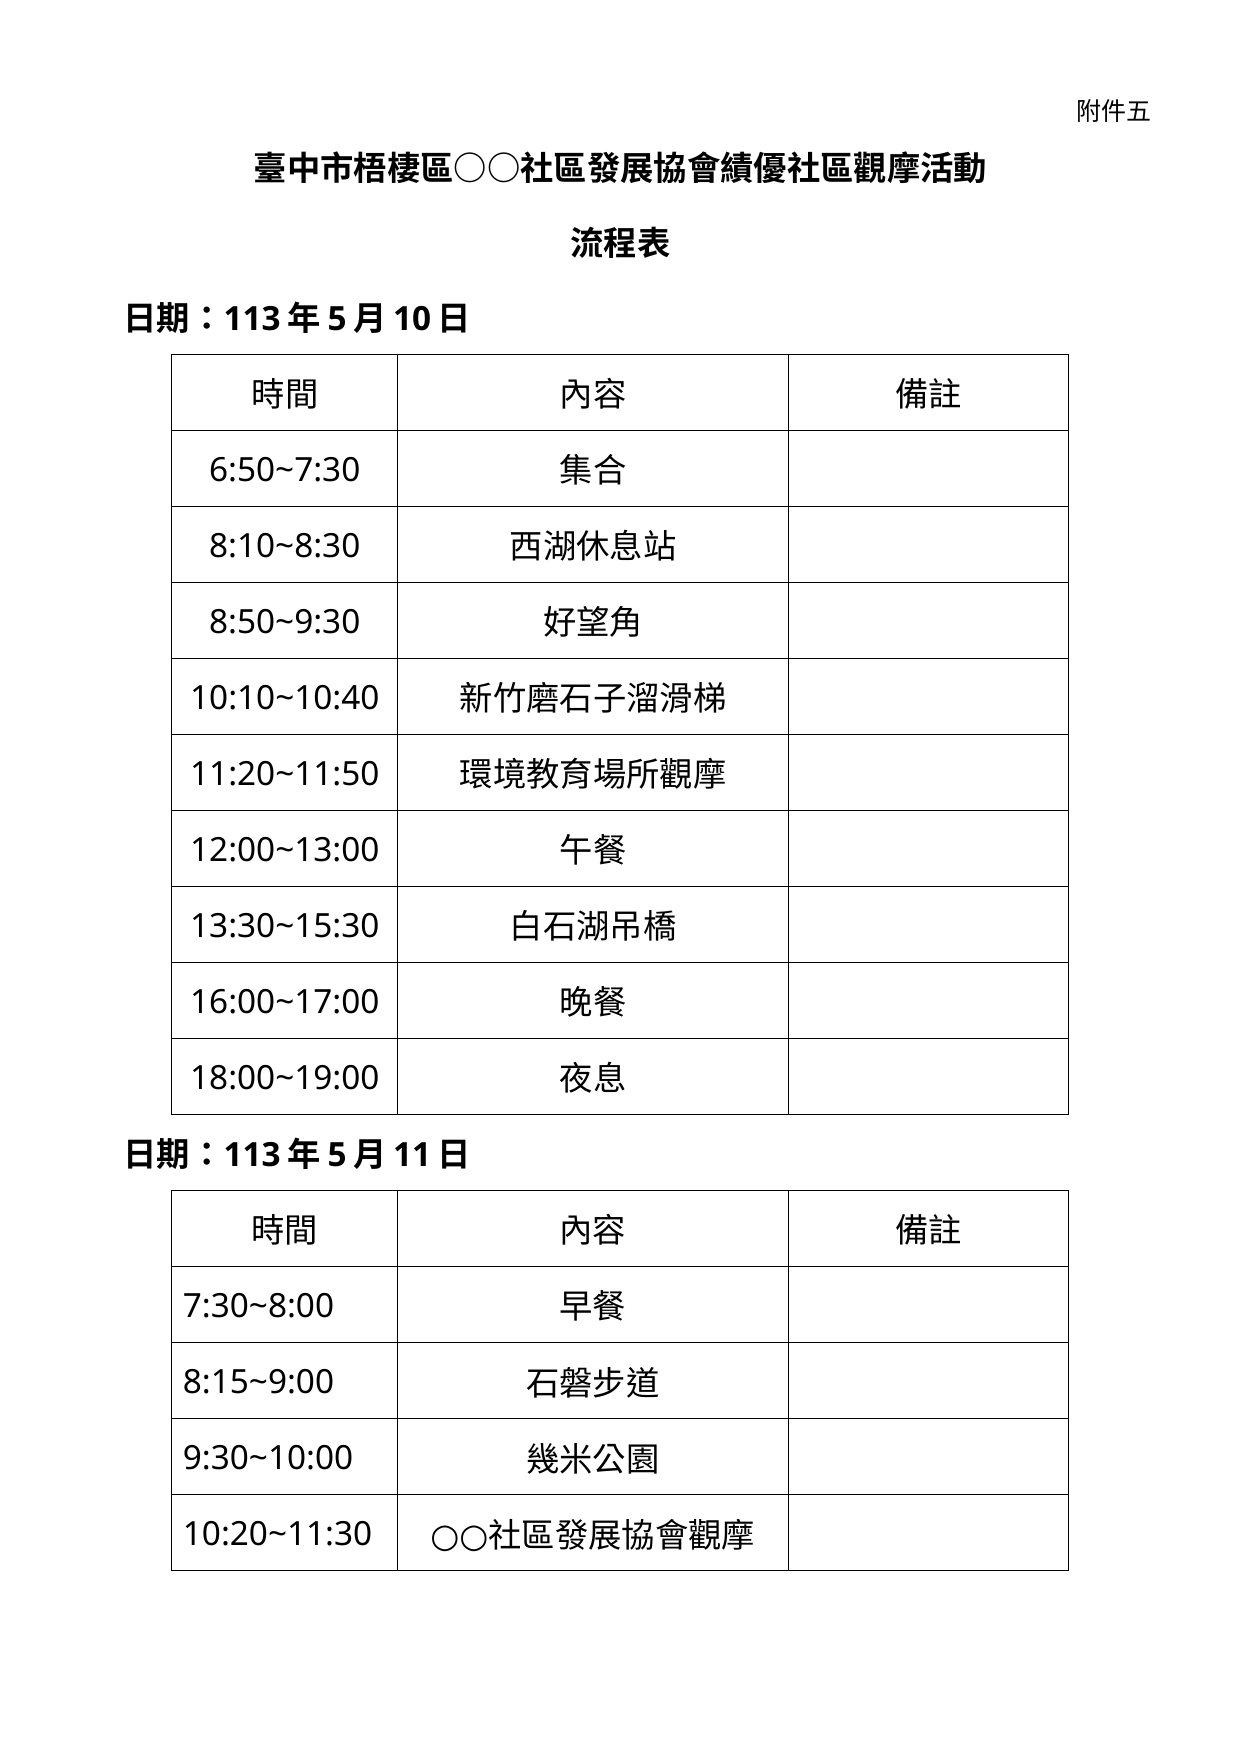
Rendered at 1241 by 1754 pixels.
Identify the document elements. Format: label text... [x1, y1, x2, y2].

table_cell [789, 507, 1068, 582]
table_cell 11:20~11:50 [172, 735, 397, 810]
table_cell 13:30~15:30 [172, 887, 397, 962]
table_cell [789, 963, 1068, 1038]
table_cell 16:00~17:00 [172, 963, 397, 1038]
table_cell 晚餐 [398, 963, 788, 1038]
table_header 內容 [398, 1191, 788, 1266]
text 日期：113年5月10日 [89, 278, 1152, 353]
table_header 備註 [789, 1191, 1068, 1266]
text 臺中市梧棲區○○社區發展協會績優社區觀摩活動 [89, 128, 1152, 203]
table_cell 早餐 [398, 1267, 788, 1342]
text 附件五 [89, 91, 1152, 128]
table_cell 8:15~9:00 [172, 1343, 397, 1418]
table_cell [789, 431, 1068, 506]
table_cell [789, 1039, 1068, 1114]
table_header 時間 [172, 355, 397, 429]
table_cell 午餐 [398, 811, 788, 886]
table_header 時間 [172, 1191, 397, 1266]
table_cell 8:50~9:30 [172, 583, 397, 658]
table_cell 白石湖吊橋 [398, 887, 788, 962]
table_cell [789, 659, 1068, 734]
table_header 內容 [398, 355, 788, 429]
table_cell 10:20~11:30 [172, 1495, 397, 1570]
table_cell 幾米公園 [398, 1419, 788, 1494]
text 流程表 [89, 203, 1152, 278]
table_cell [789, 887, 1068, 962]
table_cell 9:30~10:00 [172, 1419, 397, 1494]
table_cell 集合 [398, 431, 788, 506]
table_cell 好望角 [398, 583, 788, 658]
table_cell 12:00~13:00 [172, 811, 397, 886]
table_cell 環境教育場所觀摩 [398, 735, 788, 810]
table_cell 18:00~19:00 [172, 1039, 397, 1114]
table_cell [789, 1267, 1068, 1342]
table_cell 6:50~7:30 [172, 431, 397, 506]
table_cell 夜息 [398, 1039, 788, 1114]
table_header 備註 [789, 355, 1068, 429]
text 日期：113年5月11日 [89, 1115, 1152, 1190]
table_cell [789, 735, 1068, 810]
table_cell [789, 1343, 1068, 1418]
table_cell 10:10~10:40 [172, 659, 397, 734]
table_cell [789, 811, 1068, 886]
table_cell 8:10~8:30 [172, 507, 397, 582]
table_cell [789, 583, 1068, 658]
table_cell [789, 1419, 1068, 1494]
table_cell 西湖休息站 [398, 507, 788, 582]
table_cell 7:30~8:00 [172, 1267, 397, 1342]
table_cell 新竹磨石子溜滑梯 [398, 659, 788, 734]
table_cell [789, 1495, 1068, 1570]
table_cell 石磐步道 [398, 1343, 788, 1418]
table_cell ○○社區發展協會觀摩 [398, 1495, 788, 1570]
